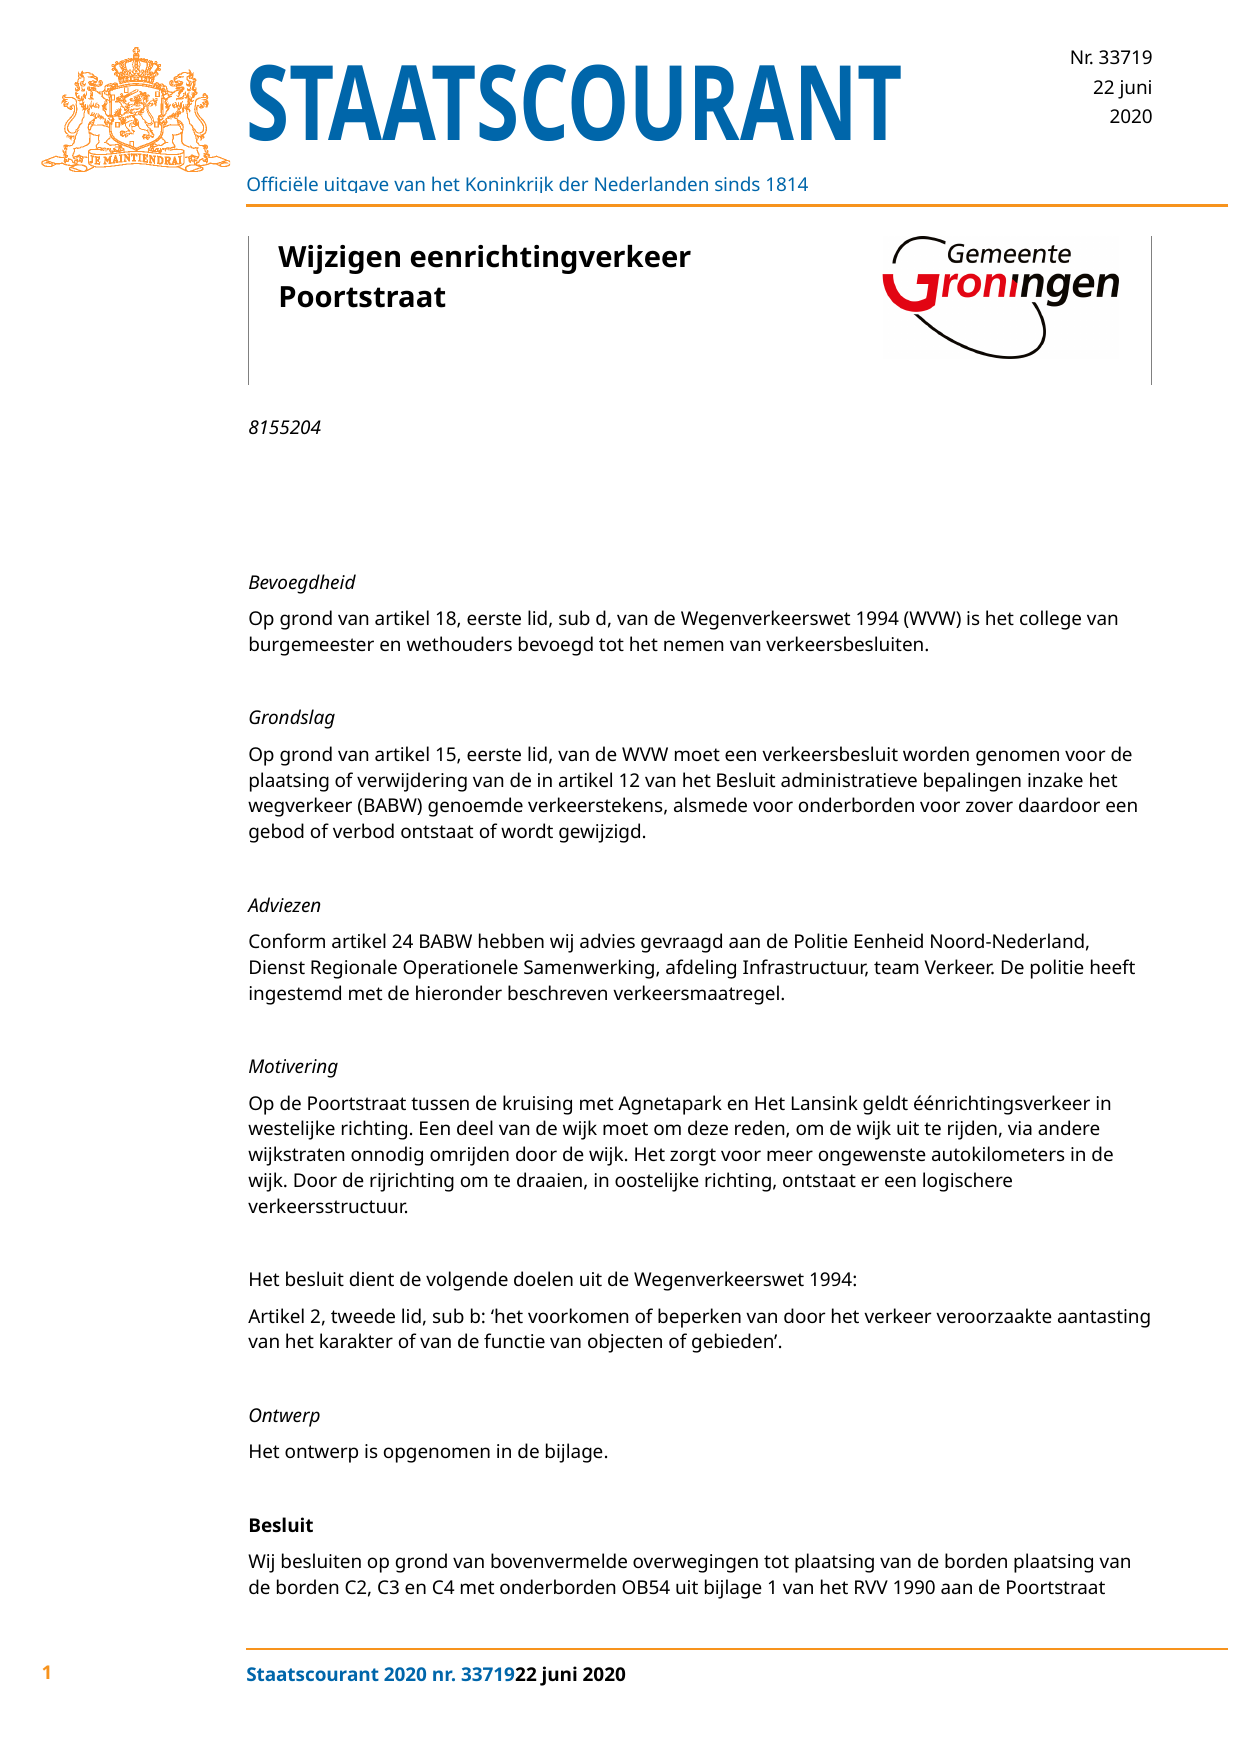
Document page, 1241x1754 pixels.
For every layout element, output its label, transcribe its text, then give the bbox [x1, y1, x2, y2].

text Op grond van artikel 15, eerste lid, van de WVW moet een verkeersbesluit worden genomen voor de plaatsing of verwijdering van de in artikel 12 van het Besluit administratieve bepalingen inzake het wegverkeer (BABW) genoemde verkeerstekens, alsmede voor onderborden voor zover daardoor een gebod of verbod ontstaat of wordt gewijzigd. [248, 741, 1152, 844]
table_header Wijzigen eenrichtingverkeer Poortstraat [249, 236, 850, 385]
text Besluit [248, 1512, 1152, 1538]
picture [41, 47, 231, 172]
table_header [850, 236, 1151, 385]
text Het besluit dient de volgende doelen uit de Wegenverkeerswet 1994: [248, 1266, 1152, 1292]
text Het ontwerp is opgenomen in de bijlage. [248, 1438, 1152, 1464]
text Conform artikel 24 BABW hebben wij advies gevraagd aan de Politie Eenheid Noord-Nederland, Dienst Regionale Operationele Samenwerking, afdeling Infrastructuur, team Verkeer. De politie heeft ingestemd met de hieronder beschreven verkeersmaatregel. [248, 928, 1152, 1006]
text 8155204 [248, 414, 1152, 440]
text Adviezen [248, 892, 1152, 917]
text Op de Poortstraat tussen de kruising met Agnetapark en Het Lansink geldt éénrichtingsverkeer in westelijke richting. Een deel van de wijk moet om deze reden, om de wijk uit te rijden, via andere wijkstraten onnodig omrijden door de wijk. Het zorgt voor meer ongewenste autokilometers in de wijk. Door de rijrichting om te draaien, in oostelijke richting, ontstaat er een logischere verkeersstructuur. [248, 1090, 1152, 1218]
text Ontwerp [248, 1402, 1152, 1428]
text Artikel 2, tweede lid, sub b: ‘het voorkomen of beperken van door het verkeer veroorzaakte aantasting van het karakter of van de functie van objecten of gebieden’. [248, 1303, 1152, 1354]
text Wij besluiten op grond van bovenvermelde overwegingen tot plaatsing van de borden plaatsing van de borden C2, C3 en C4 met onderborden OB54 uit bijlage 1 van het RVV 1990 aan de Poortstraat [248, 1548, 1152, 1600]
text Bevoegdheid [248, 569, 1152, 594]
picture [882, 236, 1119, 359]
text Op grond van artikel 18, eerste lid, sub d, van de Wegenverkeerswet 1994 (WVW) is het college van burgemeester en wethouders bevoegd tot het nemen van verkeersbesluiten. [248, 606, 1152, 657]
text Motivering [248, 1053, 1152, 1079]
text Grondslag [248, 704, 1152, 730]
